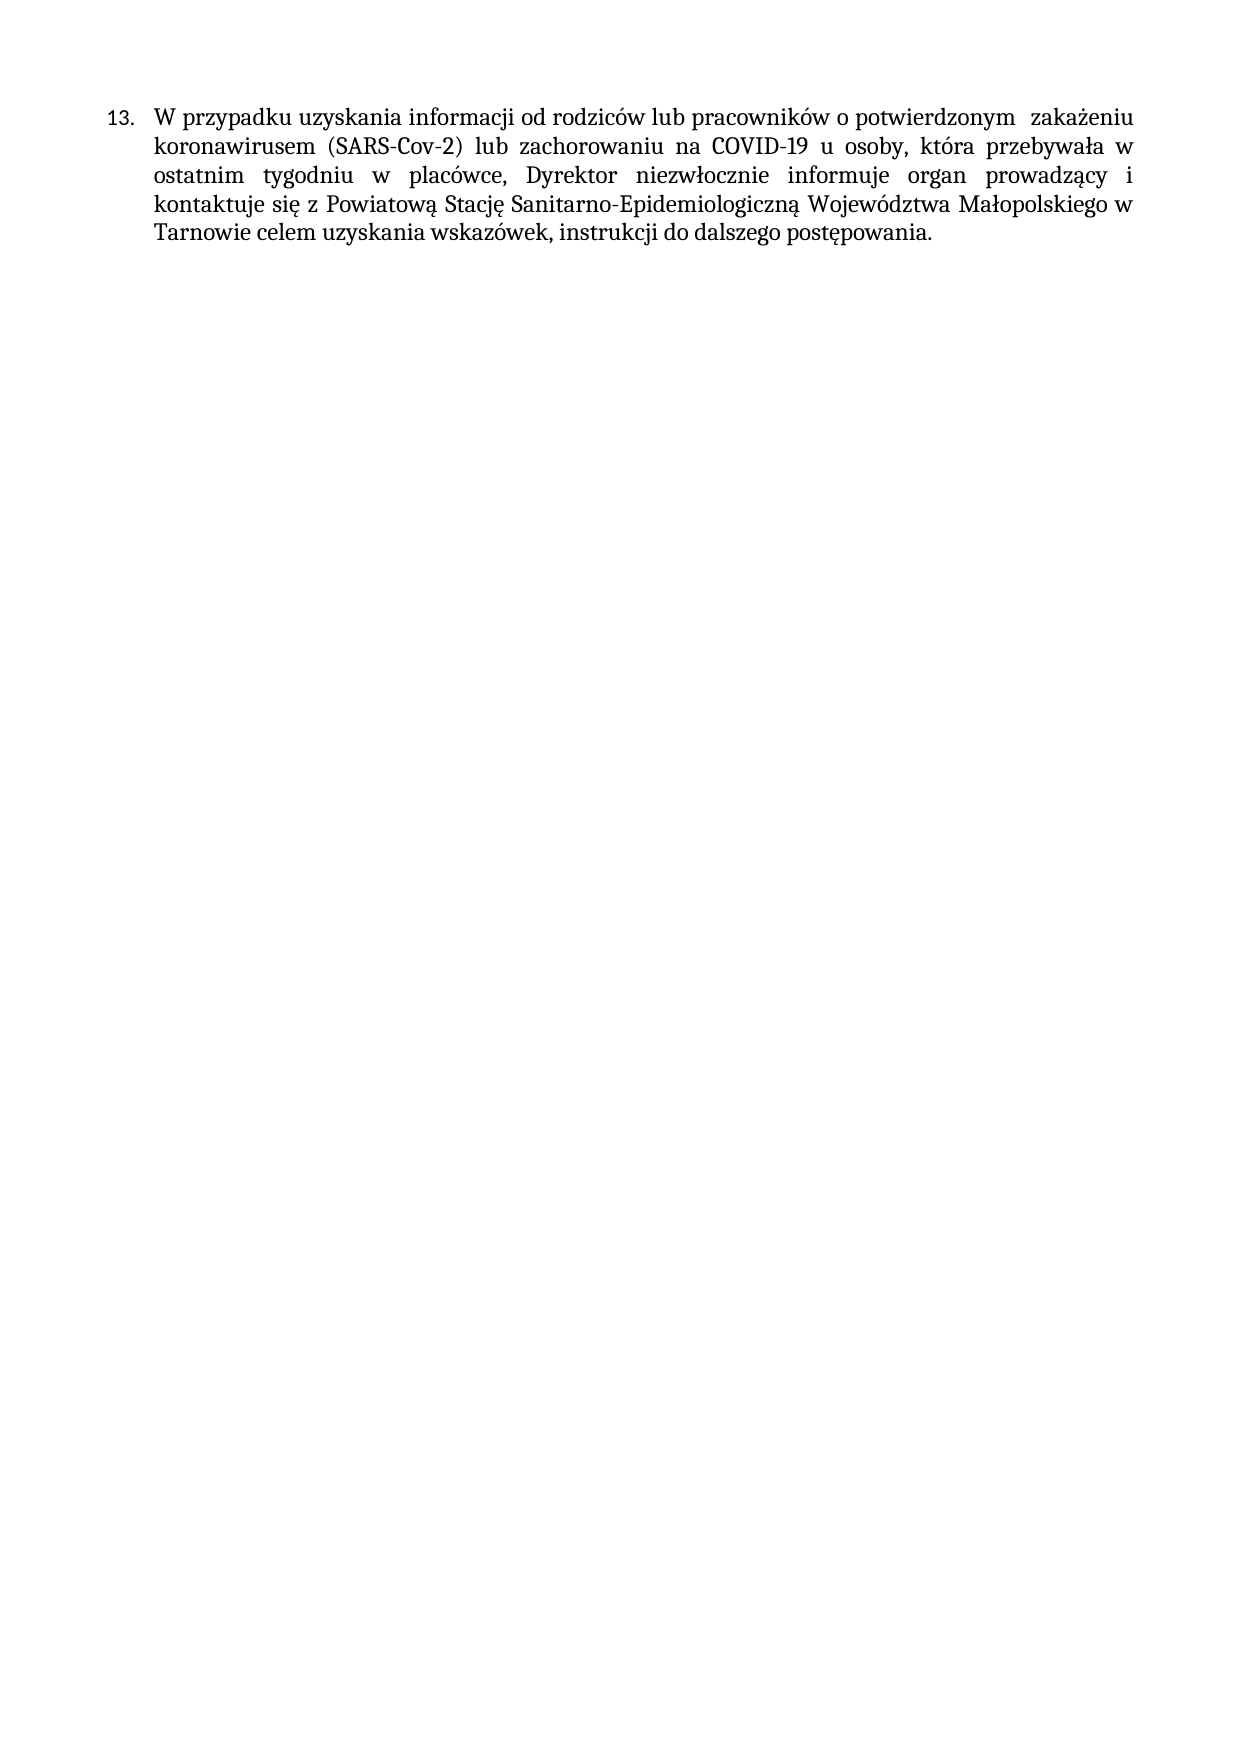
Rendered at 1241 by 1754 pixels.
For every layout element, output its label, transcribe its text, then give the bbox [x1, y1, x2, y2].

list W przypadku uzyskania informacji od rodziców lub pracowników o potwierdzonym zakażeniu koronawirusem (SARS-Cov-2) lub zachorowaniu na COVID-19 u osoby, która przebywała w ostatnim tygodniu w placówce, Dyrektor niezwłocznie informuje organ prowadzący i kontaktuje się z Powiatową Stację Sanitarno-Epidemiologiczną Województwa Małopolskiego w Tarnowie celem uzyskania wskazówek, instrukcji do dalszego postępowania. [106, 103, 1134, 247]
